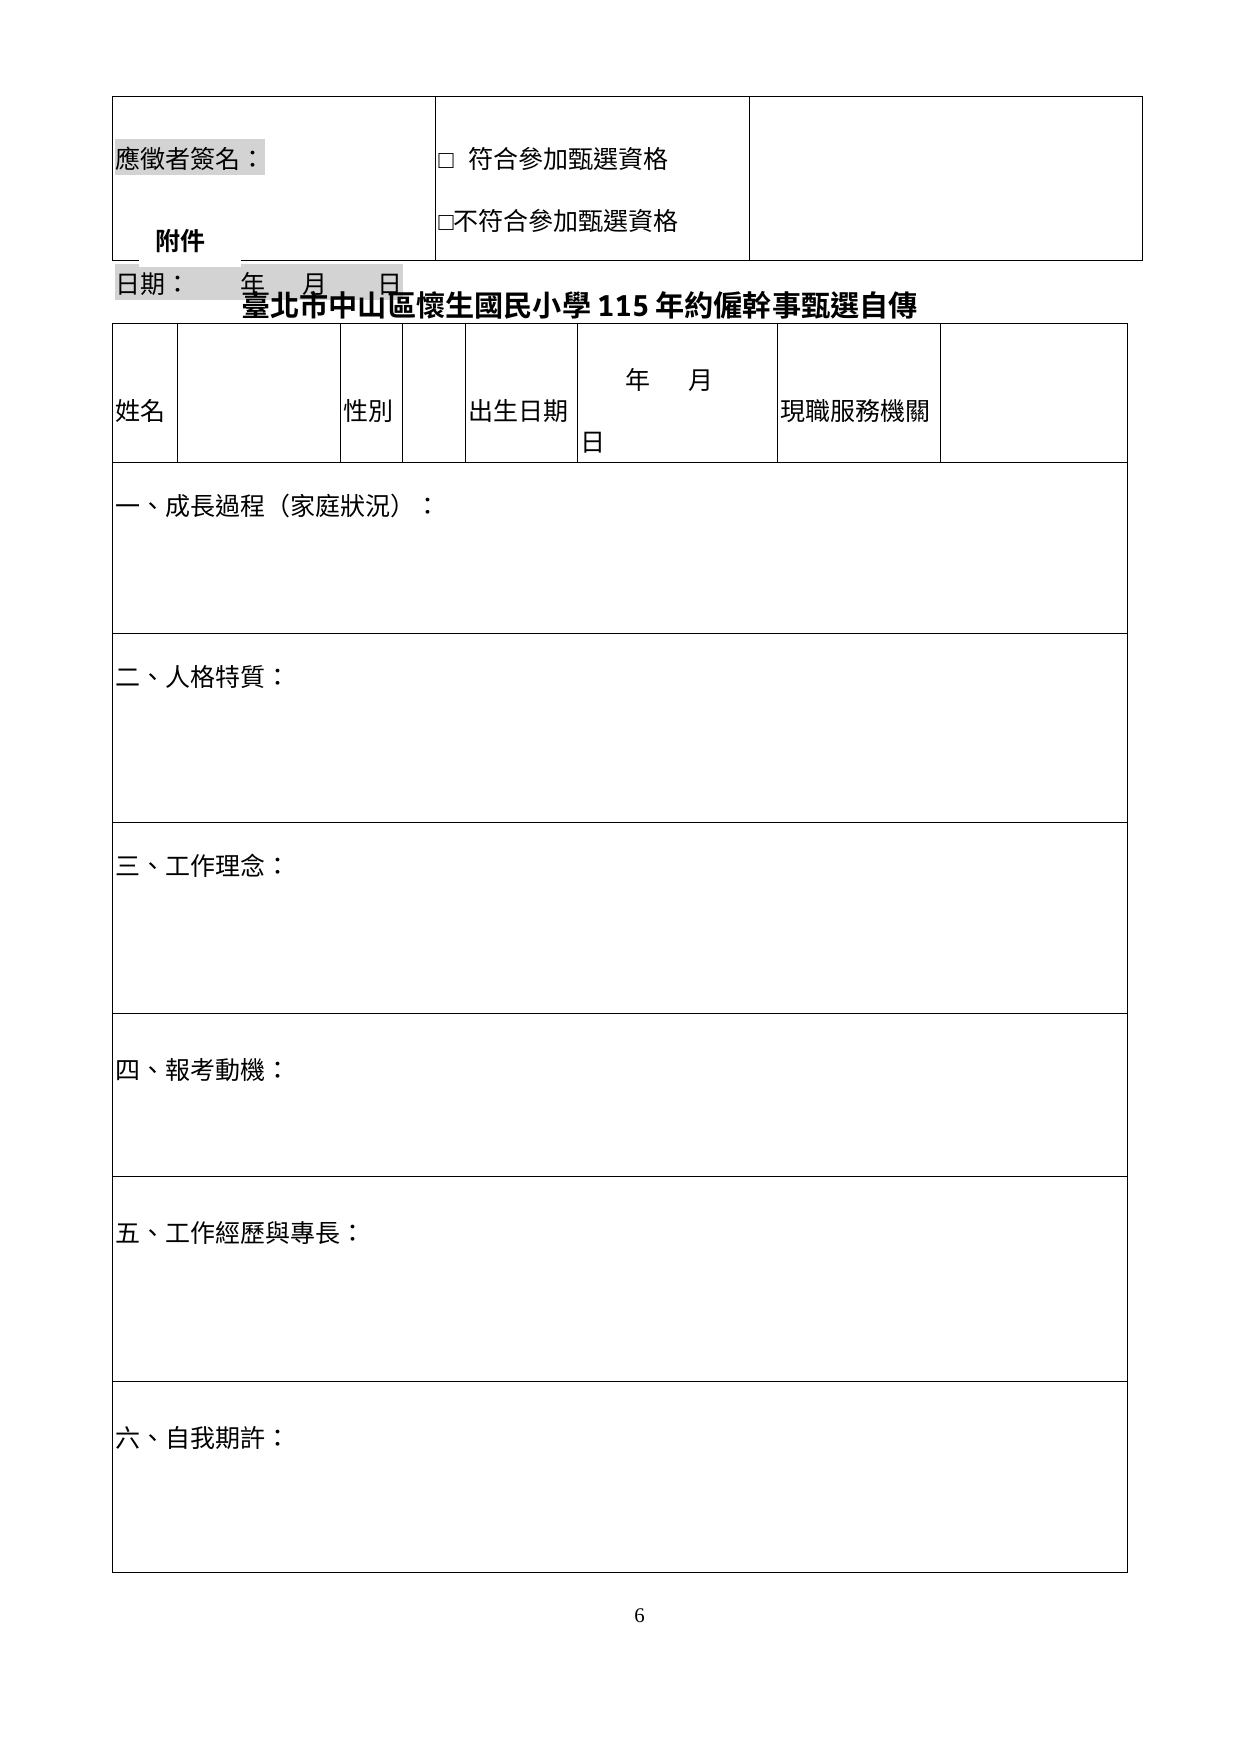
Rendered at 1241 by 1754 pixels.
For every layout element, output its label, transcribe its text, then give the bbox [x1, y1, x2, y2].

table_cell 六、自我期許： [113, 1382, 1127, 1572]
table_cell [750, 97, 1142, 259]
table_header [941, 324, 1127, 462]
table_header [178, 324, 340, 462]
table_header 姓名 [113, 324, 177, 462]
table_cell 二、人格特質： [113, 634, 1127, 822]
table_header 現職服務機關 [778, 324, 940, 462]
table_cell 符合參加甄選資格 □不符合參加甄選資格 [436, 97, 749, 259]
table_header 年 月 日 [578, 324, 777, 462]
table_header 性別 [341, 324, 402, 462]
text 附件2 [156, 222, 224, 258]
table_cell 一、成長過程（家庭狀況）： [113, 463, 1127, 633]
table_cell 五、工作經歷與專長： [113, 1177, 1127, 1381]
table_cell 四、報考動機： [113, 1014, 1127, 1176]
text [141, 215, 239, 265]
table_cell 應徵者簽名： 日期： 年 月 日 [113, 97, 435, 259]
table_header [403, 324, 465, 462]
text 臺北市中山區懷生國民小學115年約僱幹事甄選自傳 [112, 261, 1167, 323]
table_cell 三、工作理念： [113, 823, 1127, 1013]
table_header 出生日期 [466, 324, 577, 462]
